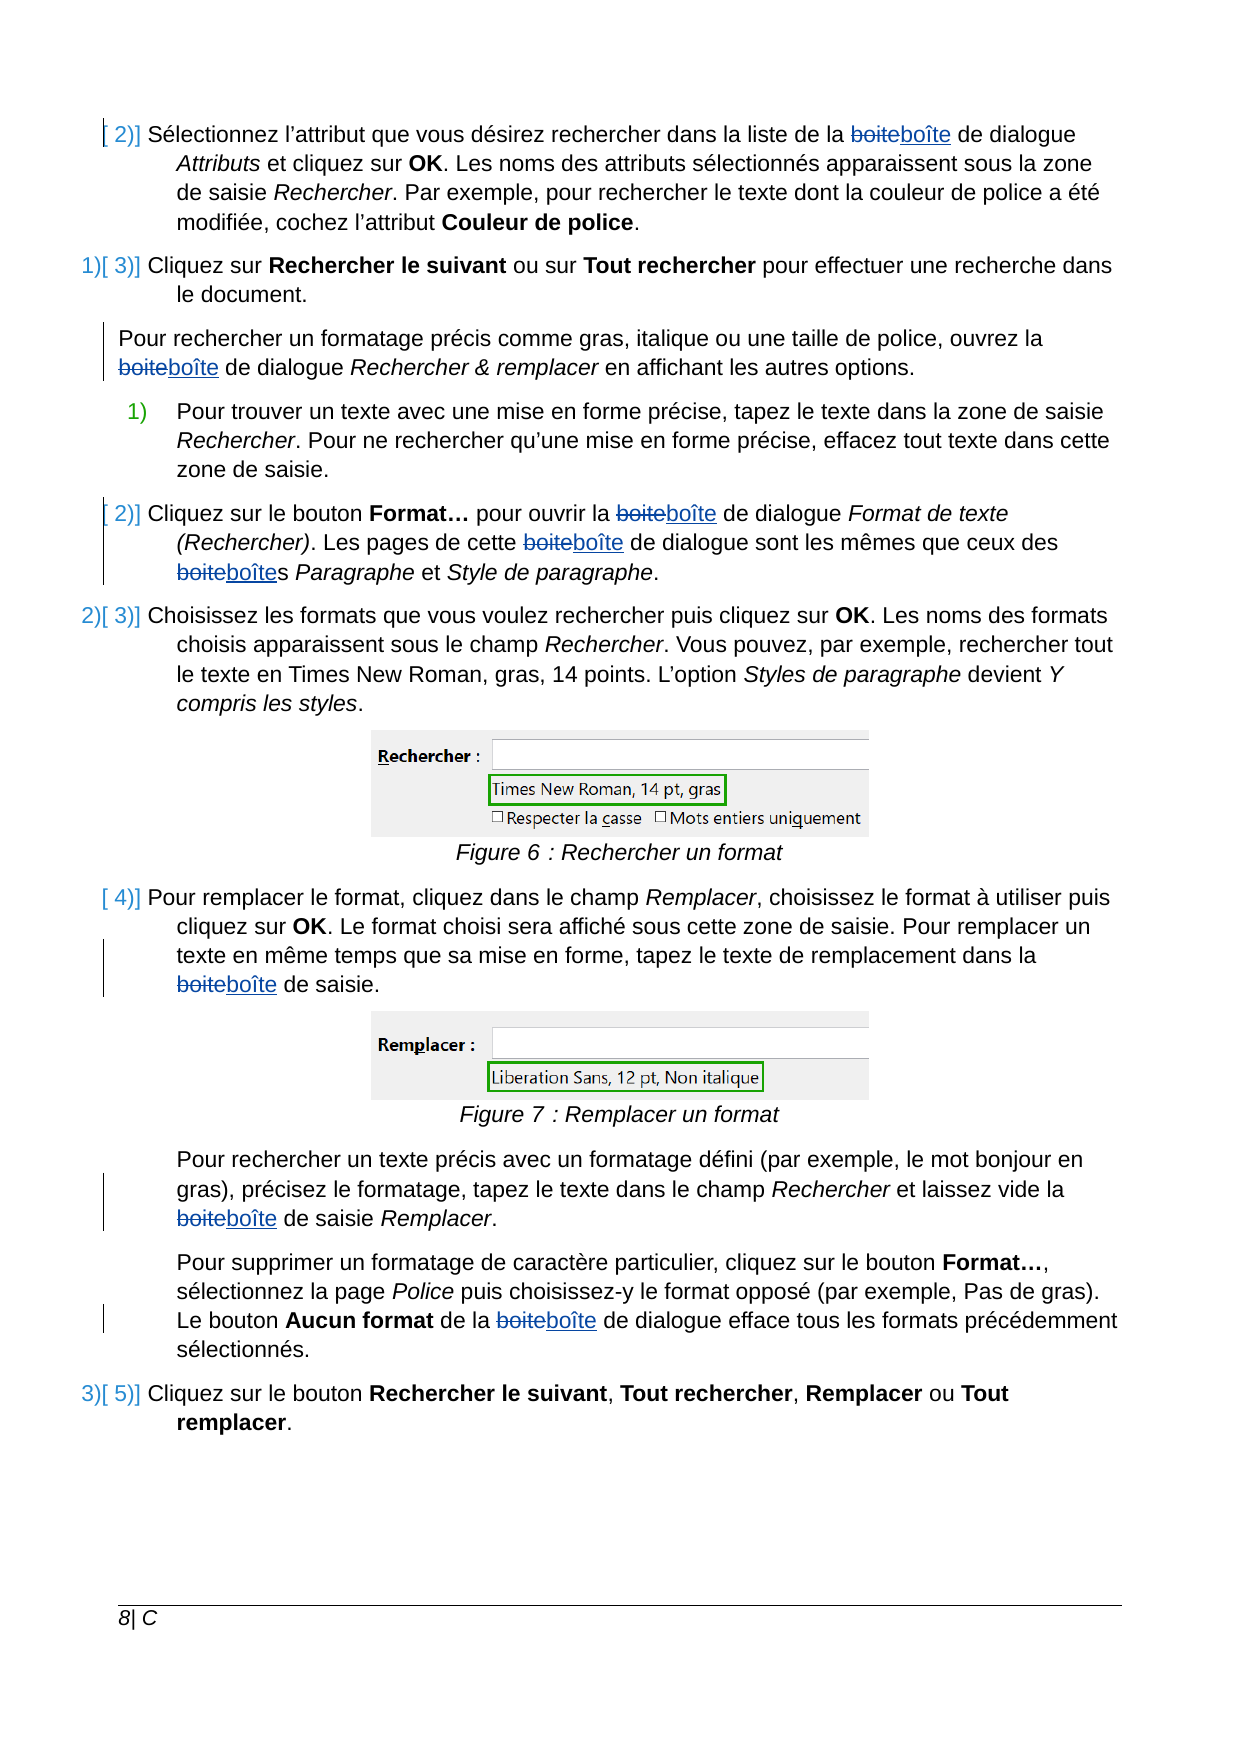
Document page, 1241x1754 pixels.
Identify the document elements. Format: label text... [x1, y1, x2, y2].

picture [371, 730, 869, 837]
text Figure 7 : Remplacer un format [118, 1099, 1122, 1129]
text Figure 6 : Rechercher un format [118, 836, 1122, 866]
list Pour rechercher un texte précis avec un formatage défini (par exemple, le mot bonjour en gras), précisez le formatage, tapez le texte dans le champ Rechercher et laissez vide la boîte de saisie Remplacer. [147, 1143, 1122, 1231]
list Choisissez les formats que vous voulez rechercher puis cliquez sur OK. Les noms des formats choisis apparaissent sous le champ Rechercher. Vous pouvez, par exemple, rechercher tout le texte en Times New Roman, gras, 14 points. L’option Styles de paragraphe devient Y compris les styles. [147, 599, 1122, 716]
list Sélectionnez l’attribut que vous désirez rechercher dans la liste de la boîte de dialogue Attributs et cliquez sur OK. Les noms des attributs sélectionnés apparaissent sous la zone de saisie Rechercher. Par exemple, pour rechercher le texte dont la couleur de police a été modifiée, cochez l’attribut Couleur de police. [147, 118, 1122, 235]
list Cliquez sur le bouton Format… pour ouvrir la boîte de dialogue Format de texte (Rechercher). Les pages de cette boîte de dialogue sont les mêmes que ceux des boîtes Paragraphe et Style de paragraphe. [147, 497, 1122, 585]
text Pour rechercher un formatage précis comme gras, italique ou une taille de police, ouvrez la boîte de dialogue Rechercher & remplacer en affichant les autres options. [118, 322, 1122, 381]
list Pour supprimer un formatage de caractère particulier, cliquez sur le bouton Format…, sélectionnez la page Police puis choisissez-y le format opposé (par exemple, Pas de gras). Le bouton Aucun format de la boîte de dialogue efface tous les formats précédemment sélectionnés. [147, 1246, 1122, 1362]
list Pour trouver un texte avec une mise en forme précise, tapez le texte dans la zone de saisie Rechercher. Pour ne rechercher qu’une mise en forme précise, effacez tout texte dans cette zone de saisie. [147, 395, 1122, 483]
list Cliquez sur Rechercher le suivant ou sur Tout rechercher pour effectuer une recherche dans le document. [147, 249, 1122, 308]
list Pour remplacer le format, cliquez dans le champ Remplacer, choisissez le format à utiliser puis cliquez sur OK. Le format choisi sera affiché sous cette zone de saisie. Pour remplacer un texte en même temps que sa mise en forme, tapez le texte de remplacement dans la boîte de saisie. [147, 881, 1122, 997]
picture [371, 1011, 869, 1100]
list Cliquez sur le bouton Rechercher le suivant, Tout rechercher, Remplacer ou Tout remplacer. [147, 1377, 1122, 1435]
